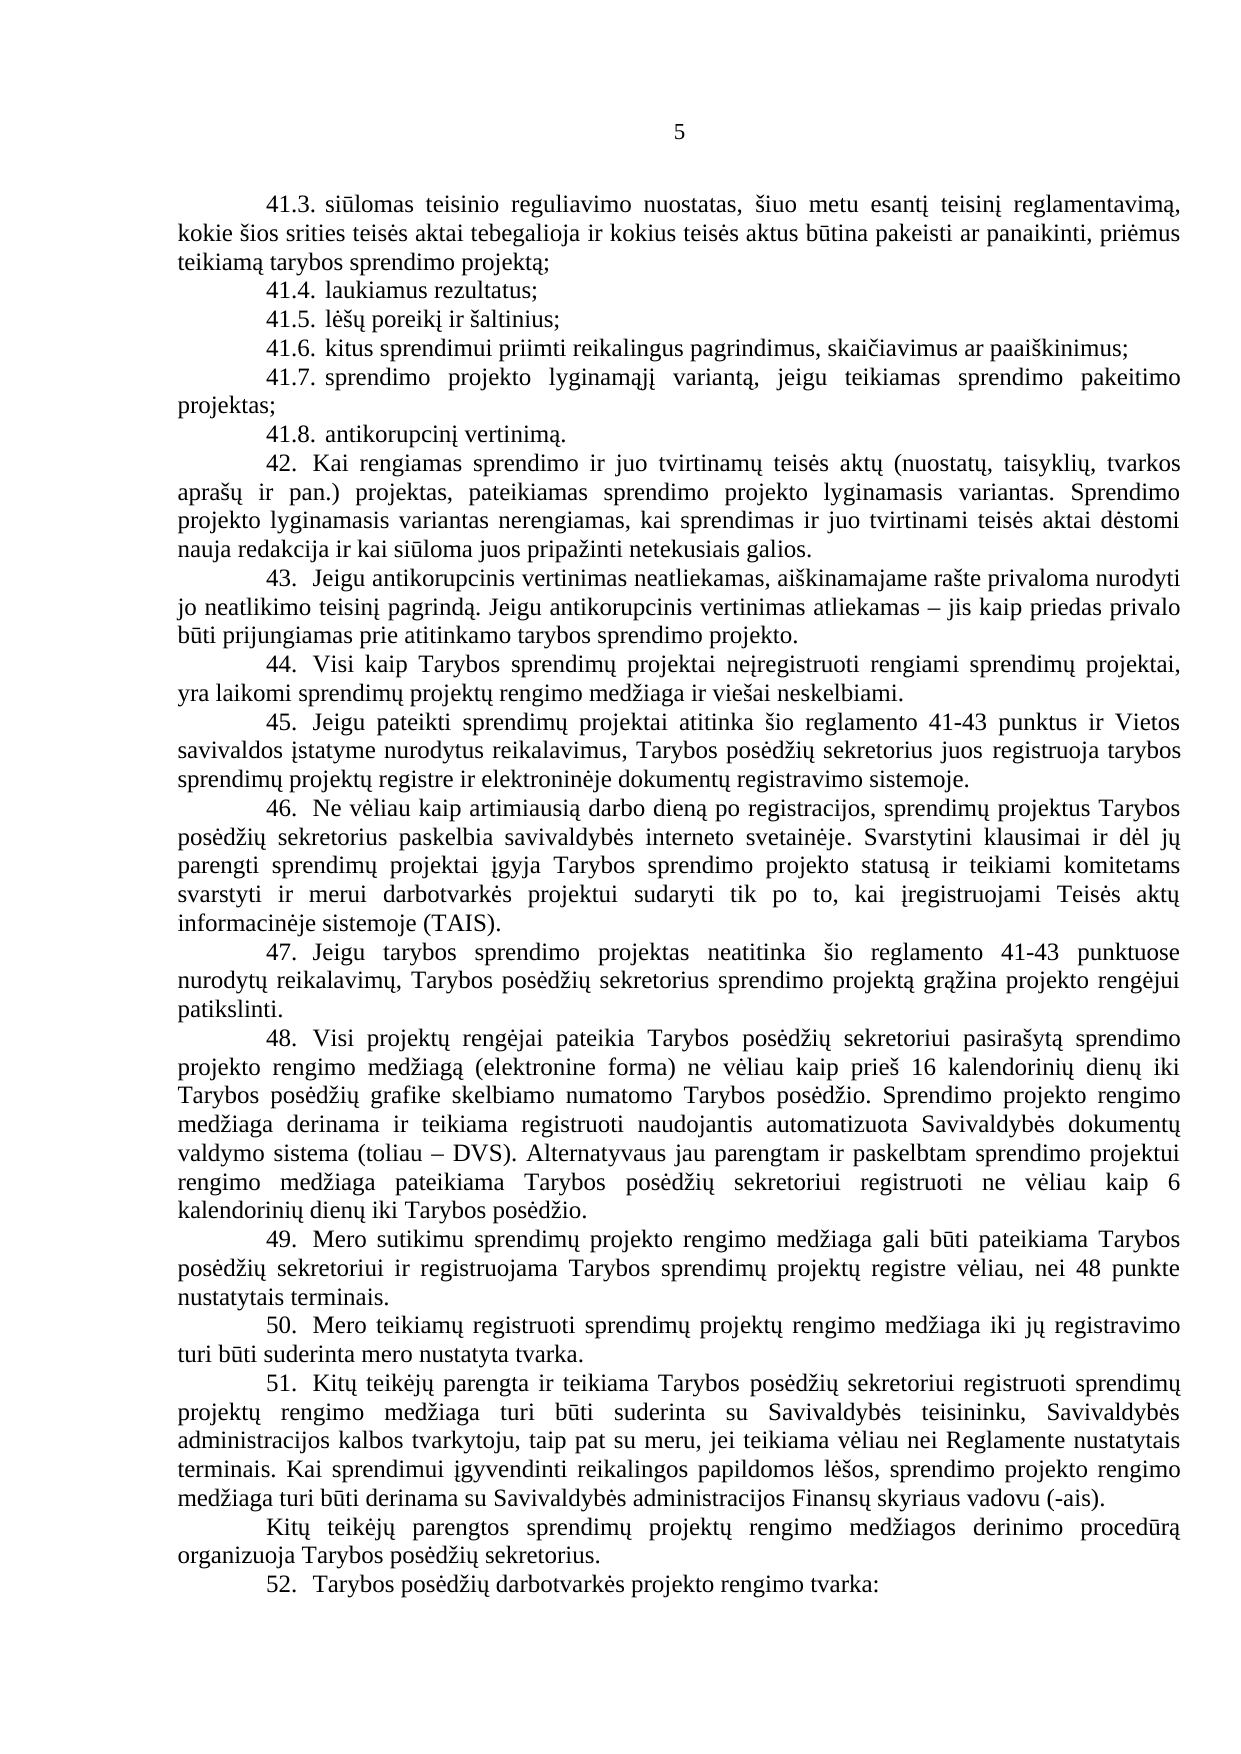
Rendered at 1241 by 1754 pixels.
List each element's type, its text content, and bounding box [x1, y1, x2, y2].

text 46. Ne vėliau kaip artimiausią darbo dieną po registracijos, sprendimų projektus Tarybos posėdžių sekretorius paskelbia savivaldybės interneto svetainėje. Svarstytini klausimai ir dėl jų parengti sprendimų projektai įgyja Tarybos sprendimo projekto statusą ir teikiami komitetams svarstyti ir merui darbotvarkės projektui sudaryti tik po to, kai įregistruojami Teisės aktų informacinėje sistemoje (TAIS). [177, 793, 1181, 937]
text Kitų teikėjų parengtos sprendimų projektų rengimo medžiagos derinimo procedūrą organizuoja Tarybos posėdžių sekretorius. [177, 1512, 1181, 1569]
text 45. Jeigu pateikti sprendimų projektai atitinka šio reglamento 41-43 punktus ir Vietos savivaldos įstatyme nurodytus reikalavimus, Tarybos posėdžių sekretorius juos registruoja tarybos sprendimų projektų registre ir elektroninėje dokumentų registravimo sistemoje. [177, 707, 1181, 793]
text 49. Mero sutikimu sprendimų projekto rengimo medžiaga gali būti pateikiama Tarybos posėdžių sekretoriui ir registruojama Tarybos sprendimų projektų registre vėliau, nei 48 punkte nustatytais terminais. [177, 1224, 1181, 1311]
text 41.5. lėšų poreikį ir šaltinius; [177, 304, 1181, 333]
text 41.7. sprendimo projekto lyginamąjį variantą, jeigu teikiamas sprendimo pakeitimo projektas; [177, 362, 1181, 419]
text 41.4. laukiamus rezultatus; [177, 276, 1181, 304]
text 41.8. antikorupcinį vertinimą. [177, 419, 1181, 448]
text 48. Visi projektų rengėjai pateikia Tarybos posėdžių sekretoriui pasirašytą sprendimo projekto rengimo medžiagą (elektronine forma) ne vėliau kaip prieš 16 kalendorinių dienų iki Tarybos posėdžių grafike skelbiamo numatomo Tarybos posėdžio. Sprendimo projekto rengimo medžiaga derinama ir teikiama registruoti naudojantis automatizuota Savivaldybės dokumentų valdymo sistema (toliau – DVS). Alternatyvaus jau parengtam ir paskelbtam sprendimo projektui rengimo medžiaga pateikiama Tarybos posėdžių sekretoriui registruoti ne vėliau kaip 6 kalendorinių dienų iki Tarybos posėdžio. [177, 1023, 1181, 1224]
text 41.3. siūlomas teisinio reguliavimo nuostatas, šiuo metu esantį teisinį reglamentavimą, kokie šios srities teisės aktai tebegalioja ir kokius teisės aktus būtina pakeisti ar panaikinti, priėmus teikiamą tarybos sprendimo projektą; [177, 189, 1181, 276]
text 47. Jeigu tarybos sprendimo projektas neatitinka šio reglamento 41-43 punktuose nurodytų reikalavimų, Tarybos posėdžių sekretorius sprendimo projektą grąžina projekto rengėjui patikslinti. [177, 937, 1181, 1023]
text 44. Visi kaip Tarybos sprendimų projektai neįregistruoti rengiami sprendimų projektai, yra laikomi sprendimų projektų rengimo medžiaga ir viešai neskelbiami. [177, 649, 1181, 707]
text 41.6. kitus sprendimui priimti reikalingus pagrindimus, skaičiavimus ar paaiškinimus; [177, 333, 1181, 362]
text 42. Kai rengiamas sprendimo ir juo tvirtinamų teisės aktų (nuostatų, taisyklių, tvarkos aprašų ir pan.) projektas, pateikiamas sprendimo projekto lyginamasis variantas. Sprendimo projekto lyginamasis variantas nerengiamas, kai sprendimas ir juo tvirtinami teisės aktai dėstomi nauja redakcija ir kai siūloma juos pripažinti netekusiais galios. [177, 448, 1181, 563]
text 52. Tarybos posėdžių darbotvarkės projekto rengimo tvarka: [177, 1569, 1181, 1598]
text 50. Mero teikiamų registruoti sprendimų projektų rengimo medžiaga iki jų registravimo turi būti suderinta mero nustatyta tvarka. [177, 1311, 1181, 1368]
text 43. Jeigu antikorupcinis vertinimas neatliekamas, aiškinamajame rašte privaloma nurodyti jo neatlikimo teisinį pagrindą. Jeigu antikorupcinis vertinimas atliekamas – jis kaip priedas privalo būti prijungiamas prie atitinkamo tarybos sprendimo projekto. [177, 563, 1181, 649]
text 51. Kitų teikėjų parengta ir teikiama Tarybos posėdžių sekretoriui registruoti sprendimų projektų rengimo medžiaga turi būti suderinta su Savivaldybės teisininku, Savivaldybės administracijos kalbos tvarkytoju, taip pat su meru, jei teikiama vėliau nei Reglamente nustatytais terminais. Kai sprendimui įgyvendinti reikalingos papildomos lėšos, sprendimo projekto rengimo medžiaga turi būti derinama su Savivaldybės administracijos Finansų skyriaus vadovu (-ais). [177, 1368, 1181, 1512]
